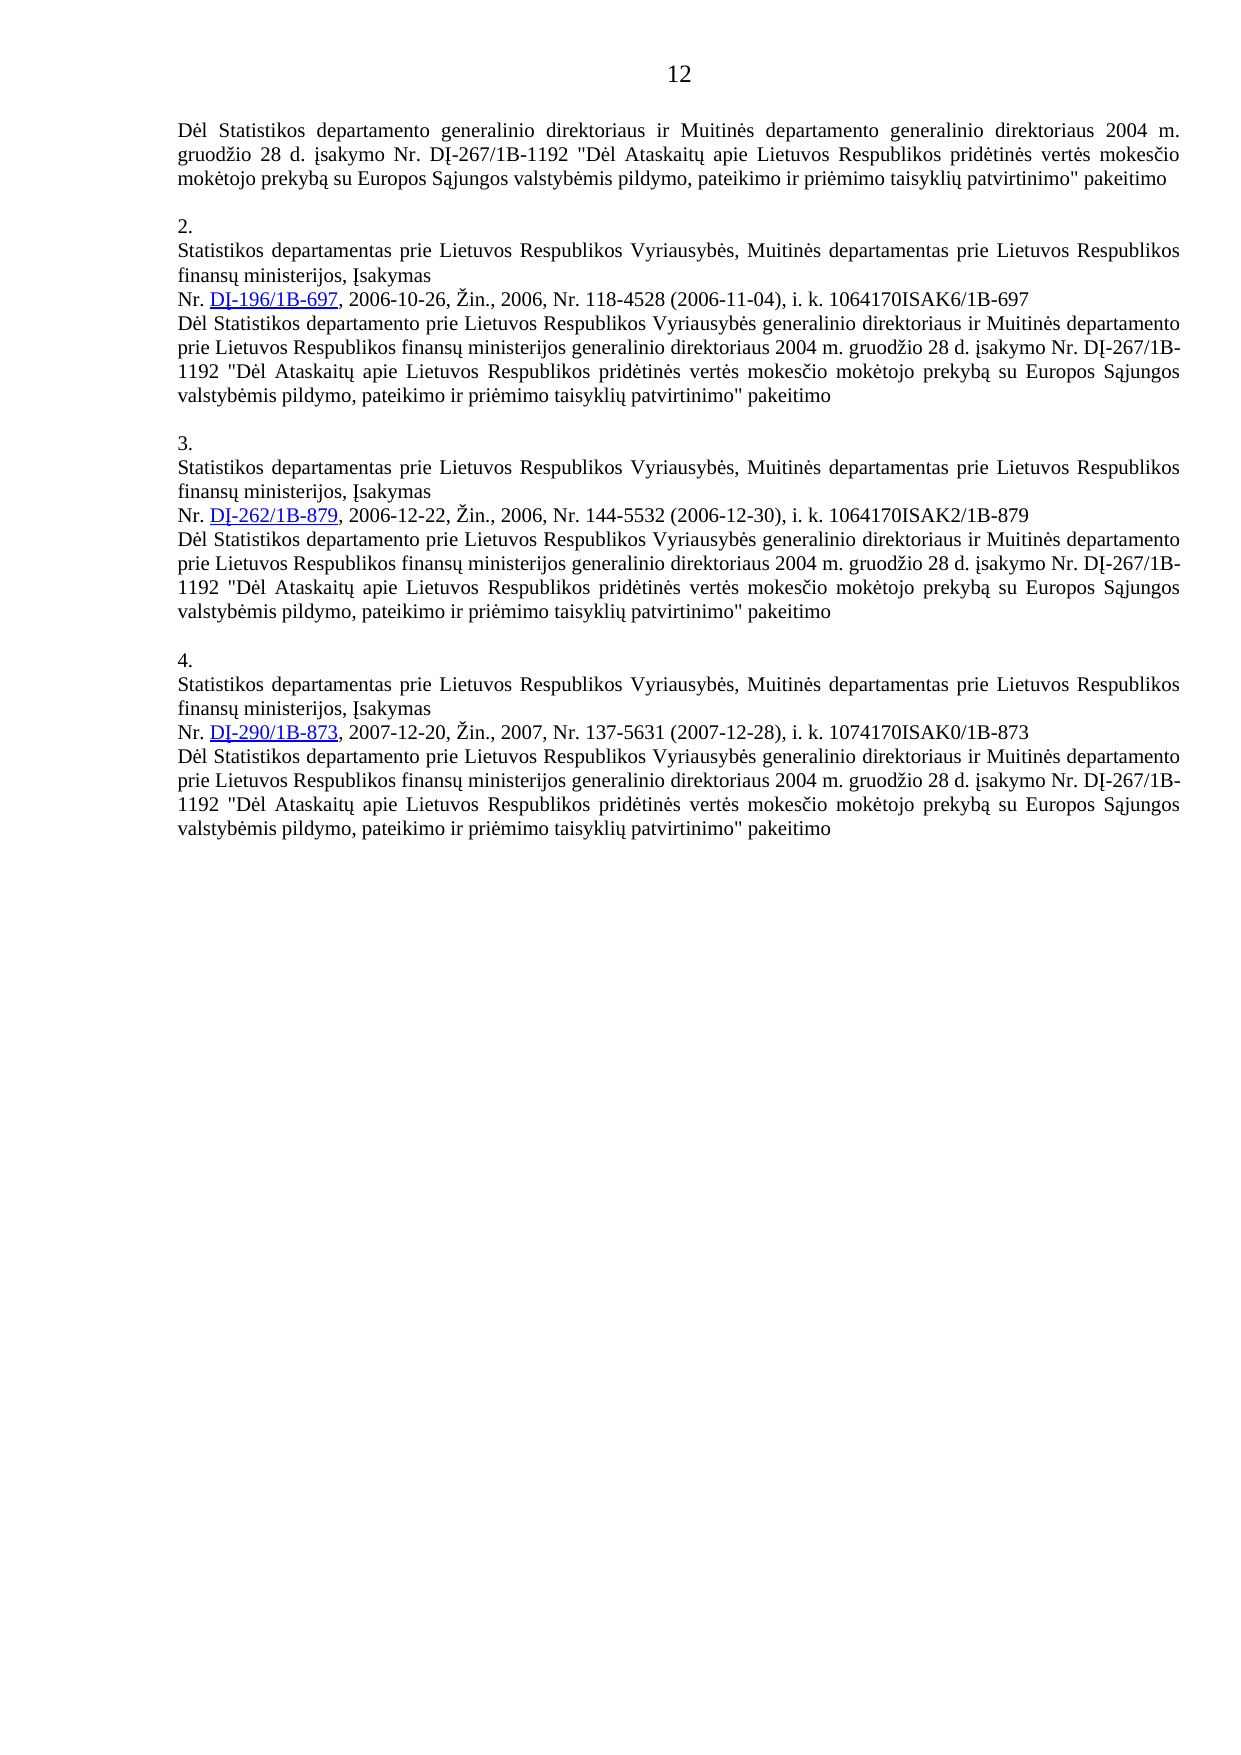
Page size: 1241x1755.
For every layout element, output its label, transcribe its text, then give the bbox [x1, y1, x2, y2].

text Dėl Statistikos departamento generalinio direktoriaus ir Muitinės departamento generalinio direktoriaus 2004 m. gruodžio 28 d. įsakymo Nr. DĮ-267/1B-1192 "Dėl Ataskaitų apie Lietuvos Respublikos pridėtinės vertės mokesčio mokėtojo prekybą su Europos Sąjungos valstybėmis pildymo, pateikimo ir priėmimo taisyklių patvirtinimo" pakeitimo [177, 118, 1181, 190]
text 4. [177, 647, 1181, 672]
text Statistikos departamentas prie Lietuvos Respublikos Vyriausybės, Muitinės departamentas prie Lietuvos Respublikos finansų ministerijos, Įsakymas [177, 672, 1181, 720]
text Nr. DĮ-290/1B-873, 2007-12-20, Žin., 2007, Nr. 137-5631 (2007-12-28), i. k. 1074170ISAK0/1B-873 [177, 720, 1181, 744]
text Nr. DĮ-196/1B-697, 2006-10-26, Žin., 2006, Nr. 118-4528 (2006-11-04), i. k. 1064170ISAK6/1B-697 [177, 287, 1181, 311]
text Dėl Statistikos departamento prie Lietuvos Respublikos Vyriausybės generalinio direktoriaus ir Muitinės departamento prie Lietuvos Respublikos finansų ministerijos generalinio direktoriaus 2004 m. gruodžio 28 d. įsakymo Nr. DĮ-267/1B-1192 "Dėl Ataskaitų apie Lietuvos Respublikos pridėtinės vertės mokesčio mokėtojo prekybą su Europos Sąjungos valstybėmis pildymo, pateikimo ir priėmimo taisyklių patvirtinimo" pakeitimo [177, 527, 1181, 623]
text Statistikos departamentas prie Lietuvos Respublikos Vyriausybės, Muitinės departamentas prie Lietuvos Respublikos finansų ministerijos, Įsakymas [177, 238, 1181, 287]
text Dėl Statistikos departamento prie Lietuvos Respublikos Vyriausybės generalinio direktoriaus ir Muitinės departamento prie Lietuvos Respublikos finansų ministerijos generalinio direktoriaus 2004 m. gruodžio 28 d. įsakymo Nr. DĮ-267/1B-1192 "Dėl Ataskaitų apie Lietuvos Respublikos pridėtinės vertės mokesčio mokėtojo prekybą su Europos Sąjungos valstybėmis pildymo, pateikimo ir priėmimo taisyklių patvirtinimo" pakeitimo [177, 311, 1181, 407]
text Dėl Statistikos departamento prie Lietuvos Respublikos Vyriausybės generalinio direktoriaus ir Muitinės departamento prie Lietuvos Respublikos finansų ministerijos generalinio direktoriaus 2004 m. gruodžio 28 d. įsakymo Nr. DĮ-267/1B-1192 "Dėl Ataskaitų apie Lietuvos Respublikos pridėtinės vertės mokesčio mokėtojo prekybą su Europos Sąjungos valstybėmis pildymo, pateikimo ir priėmimo taisyklių patvirtinimo" pakeitimo [177, 744, 1181, 840]
text 3. [177, 431, 1181, 455]
text Nr. DĮ-262/1B-879, 2006-12-22, Žin., 2006, Nr. 144-5532 (2006-12-30), i. k. 1064170ISAK2/1B-879 [177, 503, 1181, 527]
text Statistikos departamentas prie Lietuvos Respublikos Vyriausybės, Muitinės departamentas prie Lietuvos Respublikos finansų ministerijos, Įsakymas [177, 455, 1181, 503]
text 2. [177, 214, 1181, 238]
